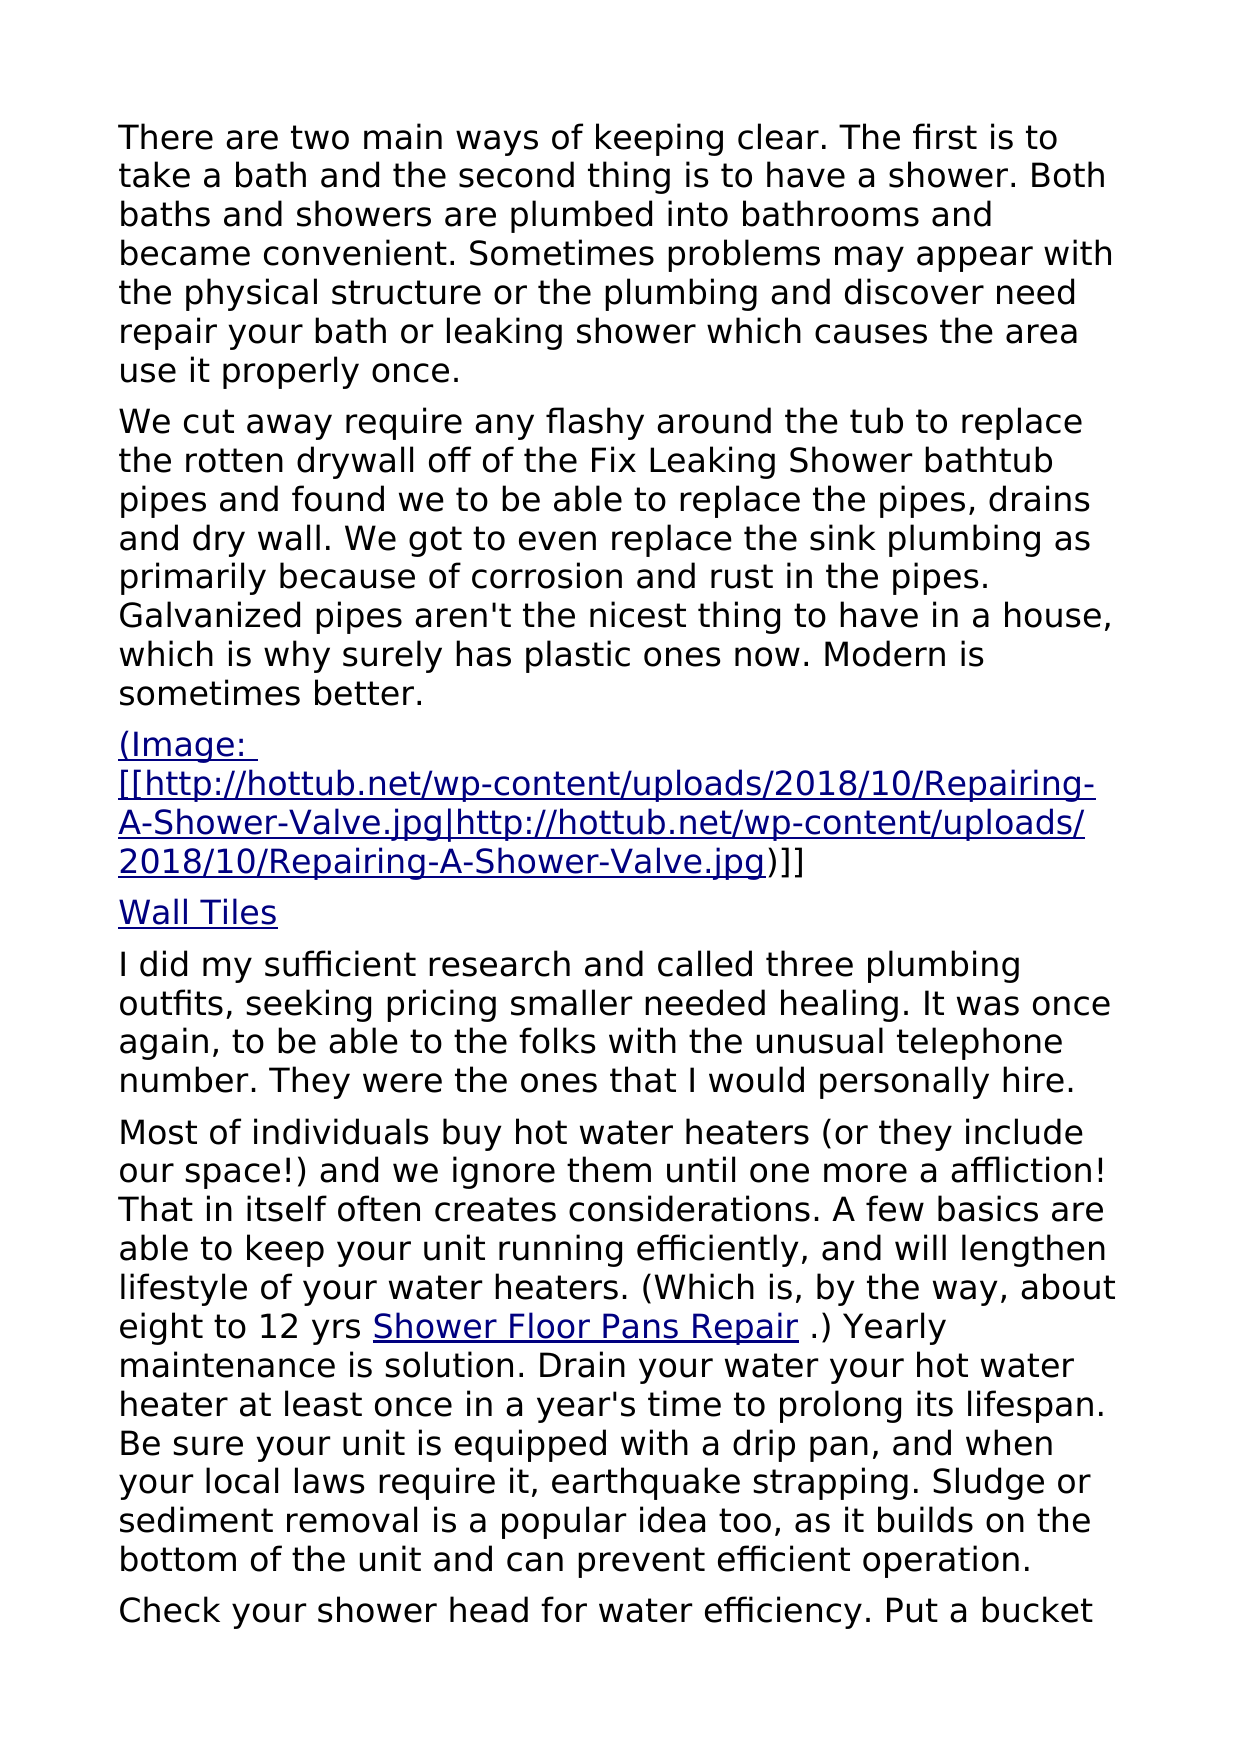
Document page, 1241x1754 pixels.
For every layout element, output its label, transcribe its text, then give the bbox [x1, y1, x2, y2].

text Check your shower head for water efficiency. Put a bucket [118, 1592, 1122, 1631]
text Most of individuals buy hot water heaters (or they include our space!) and we ignore them until one more a affliction! That in itself often creates considerations. A few basics are able to keep your unit running efficiently, and will lengthen lifestyle of your water heaters. (Which is, by the way, about eight to 12 yrs Shower Floor Pans Repair .) Yearly maintenance is solution. Drain your water your hot water heater at least once in a year's time to prolong its lifespan. Be sure your unit is equipped with a drip pan, and when your local laws require it, earthquake strapping. Sludge or sediment removal is a popular idea too, as it builds on the bottom of the unit and can prevent efficient operation. [118, 1113, 1122, 1579]
text I did my sufficient research and called three plumbing outfits, seeking pricing smaller needed healing. It was once again, to be able to the folks with the unusual telephone number. They were the ones that I would personally hire. [118, 945, 1122, 1101]
text We cut away require any flashy around the tub to replace the rotten drywall off of the Fix Leaking Shower bathtub pipes and found we to be able to replace the pipes, drains and dry wall. We got to even replace the sink plumbing as primarily because of corrosion and rust in the pipes. Galvanized pipes aren't the nicest thing to have in a house, which is why surely has plastic ones now. Modern is sometimes better. [118, 403, 1122, 713]
text There are two main ways of keeping clear. The first is to take a bath and the second thing is to have a shower. Both baths and showers are plumbed into bathrooms and became convenient. Sometimes problems may appear with the physical structure or the plumbing and discover need repair your bath or leaking shower which causes the area use it properly once. [118, 118, 1122, 390]
text (Image: [[http://hottub.net/wp-content/uploads/2018/10/Repairing-A-Shower-Valve.jpg|http://hottub.net/wp-content/uploads/2018/10/Repairing-A-Shower-Valve.jpg)]] [118, 726, 1122, 881]
text Wall Tiles [118, 894, 1122, 933]
